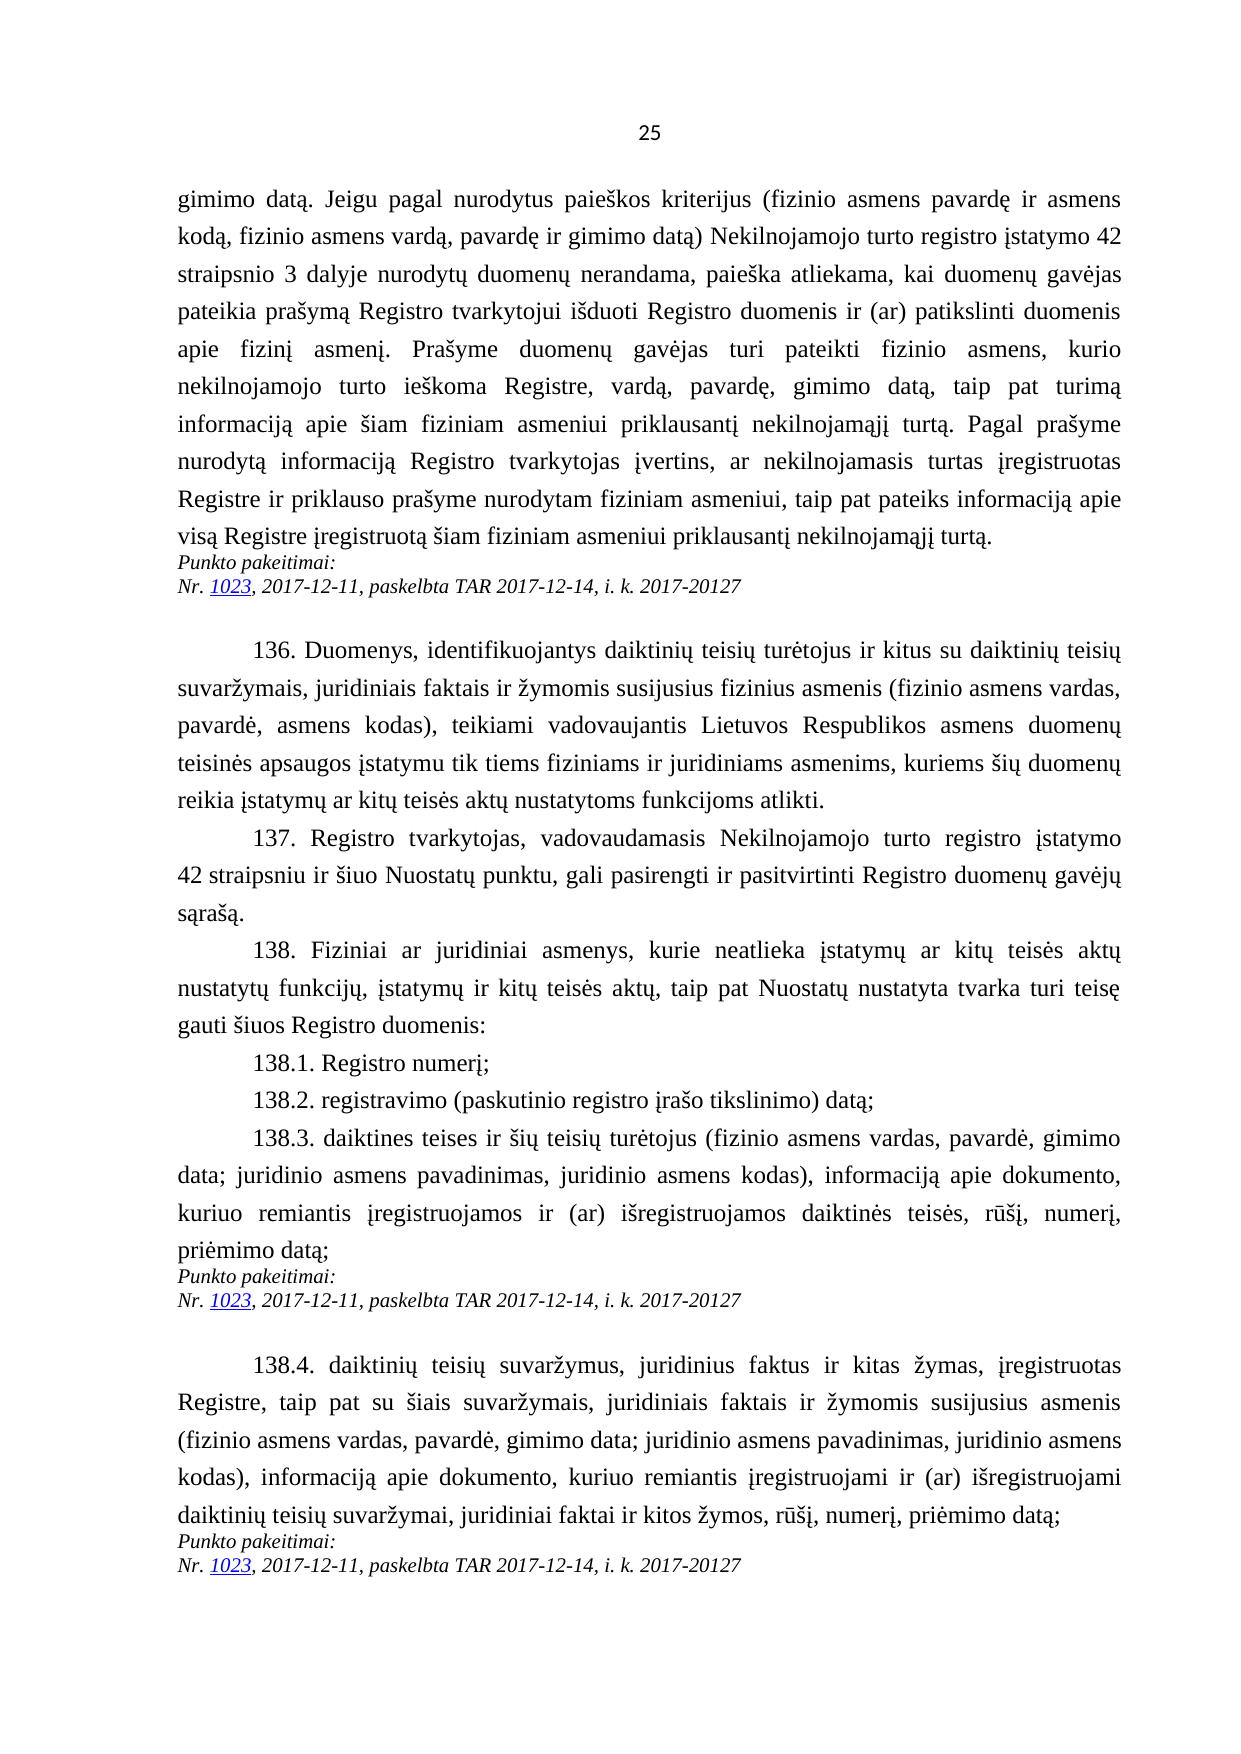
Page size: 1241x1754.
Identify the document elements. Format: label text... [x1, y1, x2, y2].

text 136. Duomenys, identifikuojantys daiktinių teisių turėtojus ir kitus su daiktinių teisių suvaržymais, juridiniais faktais ir žymomis susijusius fizinius asmenis (fizinio asmens vardas, pavardė, asmens kodas), teikiami vadovaujantis Lietuvos Respublikos asmens duomenų teisinės apsaugos įstatymu tik tiems fiziniams ir juridiniams asmenims, kuriems šių duomenų reikia įstatymų ar kitų teisės aktų nustatytoms funkcijoms atlikti. [177, 627, 1122, 814]
text 138.4. daiktinių teisių suvaržymus, juridinius faktus ir kitas žymas, įregistruotas Registre, taip pat su šiais suvaržymais, juridiniais faktais ir žymomis susijusius asmenis (fizinio asmens vardas, pavardė, gimimo data; juridinio asmens pavadinimas, juridinio asmens kodas), informaciją apie dokumento, kuriuo remiantis įregistruojami ir (ar) išregistruojami daiktinių teisių suvaržymai, juridiniai faktai ir kitos žymos, rūšį, numerį, priėmimo datą; [177, 1341, 1122, 1529]
text 138.3. daiktines teises ir šių teisių turėtojus (fizinio asmens vardas, pavardė, gimimo data; juridinio asmens pavadinimas, juridinio asmens kodas), informaciją apie dokumento, kuriuo remiantis įregistruojamos ir (ar) išregistruojamos daiktinės teisės, rūšį, numerį, priėmimo datą; [177, 1114, 1122, 1264]
text Punkto pakeitimai: [177, 1264, 1122, 1288]
text 138.2. registravimo (paskutinio registro įrašo tikslinimo) datą; [177, 1077, 1122, 1114]
text Punkto pakeitimai: [177, 550, 1122, 574]
text gimimo datą. Jeigu pagal nurodytus paieškos kriterijus (fizinio asmens pavardę ir asmens kodą, fizinio asmens vardą, pavardę ir gimimo datą) Nekilnojamojo turto registro įstatymo 42 straipsnio 3 dalyje nurodytų duomenų nerandama, paieška atliekama, kai duomenų gavėjas pateikia prašymą Registro tvarkytojui išduoti Registro duomenis ir (ar) patikslinti duomenis apie fizinį asmenį. Prašyme duomenų gavėjas turi pateikti fizinio asmens, kurio nekilnojamojo turto ieškoma Registre, vardą, pavardę, gimimo datą, taip pat turimą informaciją apie šiam fiziniam asmeniui priklausantį nekilnojamąjį turtą. Pagal prašyme nurodytą informaciją Registro tvarkytojas įvertins, ar nekilnojamasis turtas įregistruotas Registre ir priklauso prašyme nurodytam fiziniam asmeniui, taip pat pateiks informaciją apie visą Registre įregistruotą šiam fiziniam asmeniui priklausantį nekilnojamąjį turtą. [177, 175, 1122, 550]
text Nr. 1023, 2017-12-11, paskelbta TAR 2017-12-14, i. k. 2017-20127 [177, 574, 1122, 598]
text 137. Registro tvarkytojas, vadovaudamasis Nekilnojamojo turto registro įstatymo 42 straipsniu ir šiuo Nuostatų punktu, gali pasirengti ir pasitvirtinti Registro duomenų gavėjų sąrašą. [177, 814, 1122, 927]
text Punkto pakeitimai: [177, 1529, 1122, 1553]
text Nr. 1023, 2017-12-11, paskelbta TAR 2017-12-14, i. k. 2017-20127 [177, 1288, 1122, 1312]
text 138.1. Registro numerį; [177, 1039, 1122, 1077]
text 138. Fiziniai ar juridiniai asmenys, kurie neatlieka įstatymų ar kitų teisės aktų nustatytų funkcijų, įstatymų ir kitų teisės aktų, taip pat Nuostatų nustatyta tvarka turi teisę gauti šiuos Registro duomenis: [177, 927, 1122, 1039]
text Nr. 1023, 2017-12-11, paskelbta TAR 2017-12-14, i. k. 2017-20127 [177, 1553, 1122, 1577]
